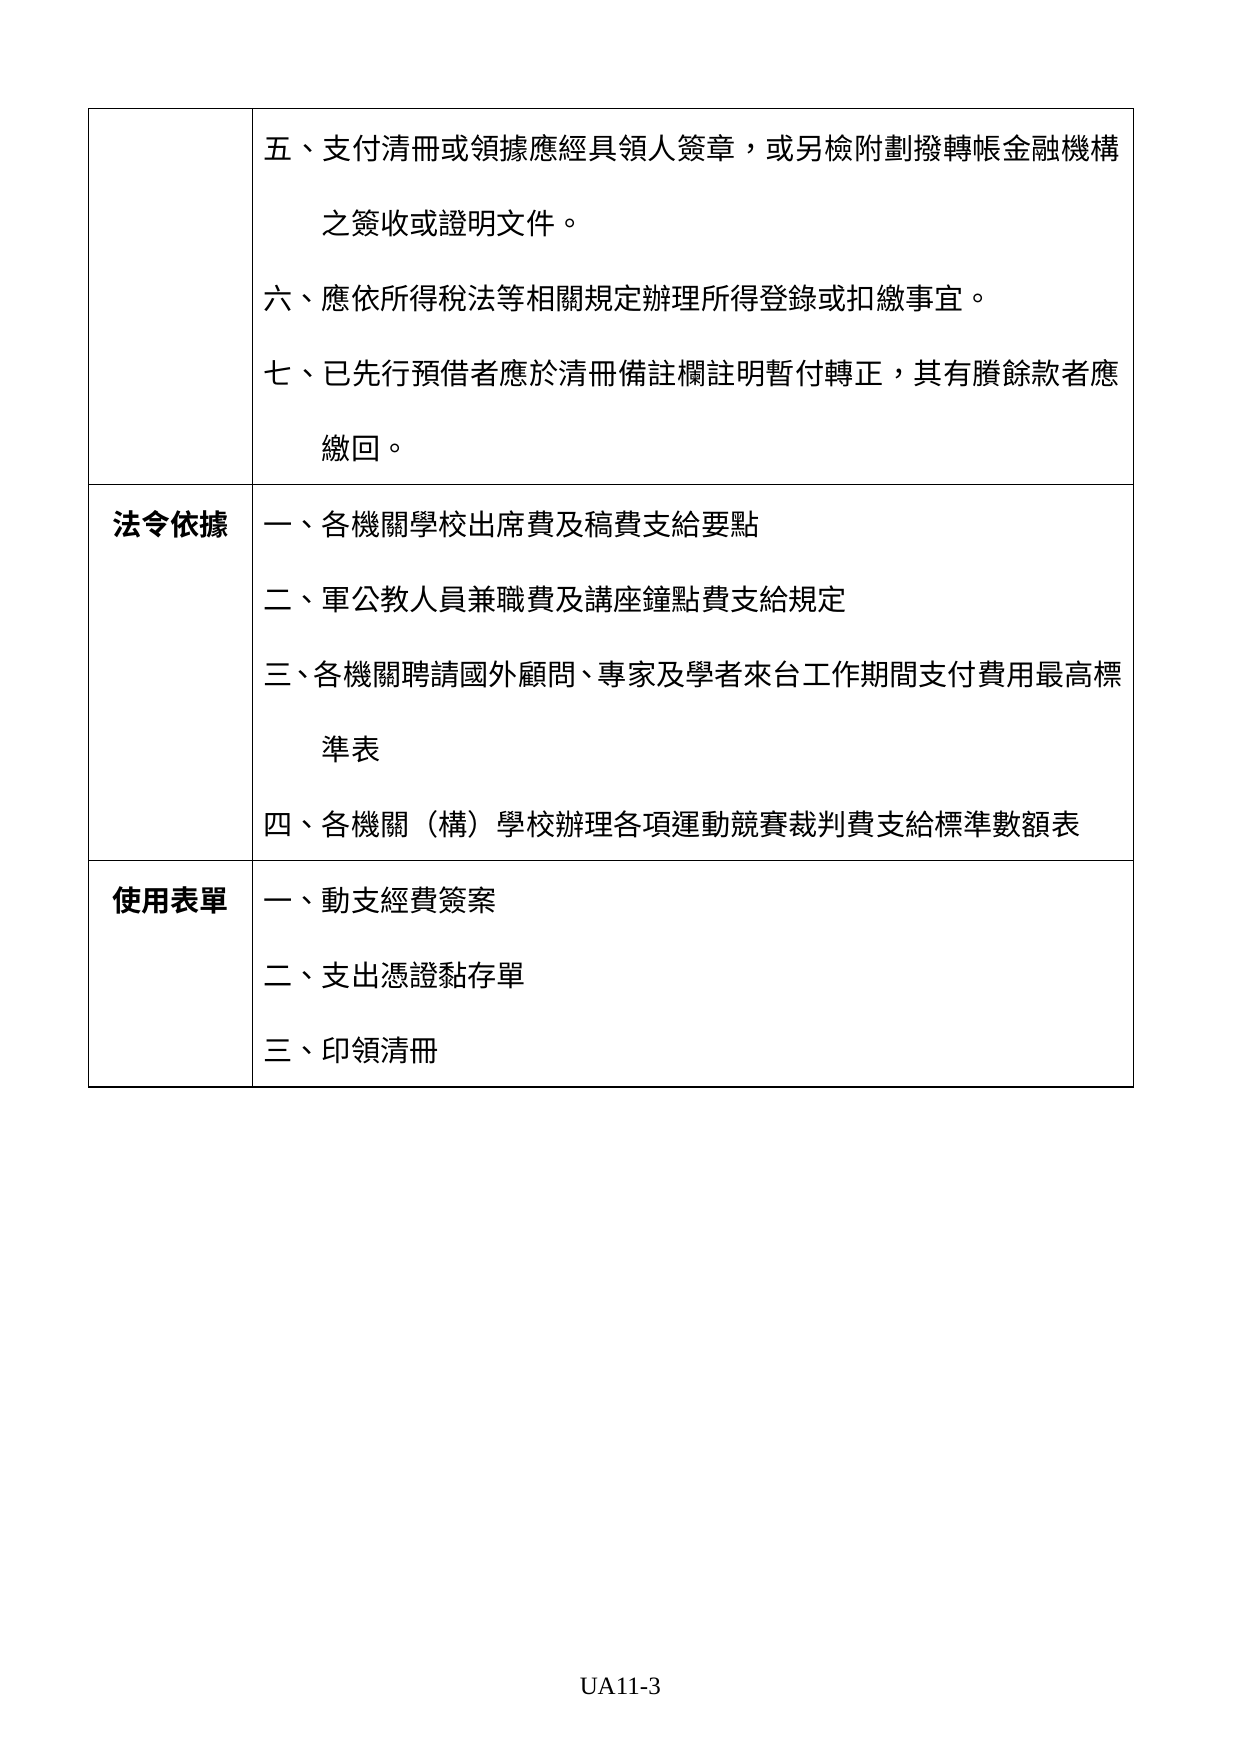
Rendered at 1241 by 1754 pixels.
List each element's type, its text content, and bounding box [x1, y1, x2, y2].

table_cell 使用表單 [89, 861, 252, 1086]
table_cell 一、動支經費簽案 二、支出憑證黏存單 三、印領清冊 [253, 861, 1133, 1086]
table_cell [89, 109, 252, 484]
table_cell 法令依據 [89, 485, 252, 860]
table_cell 五、支付清冊或領據應經具領人簽章，或另檢附劃撥轉帳金融機構之簽收或證明文件。 六、應依所得稅法等相關規定辦理所得登錄或扣繳事宜。 七、已先行預借者應於清冊備註欄註明暫付轉正，其有賸餘款者應繳回。 [253, 109, 1133, 484]
table_cell 一、各機關學校出席費及稿費支給要點 二、軍公教人員兼職費及講座鐘點費支給規定 三、各機關聘請國外顧問、專家及學者來台工作期間支付費用最高標準表 四、各機關（構）學校辦理各項運動競賽裁判費支給標準數額表 [253, 485, 1133, 860]
